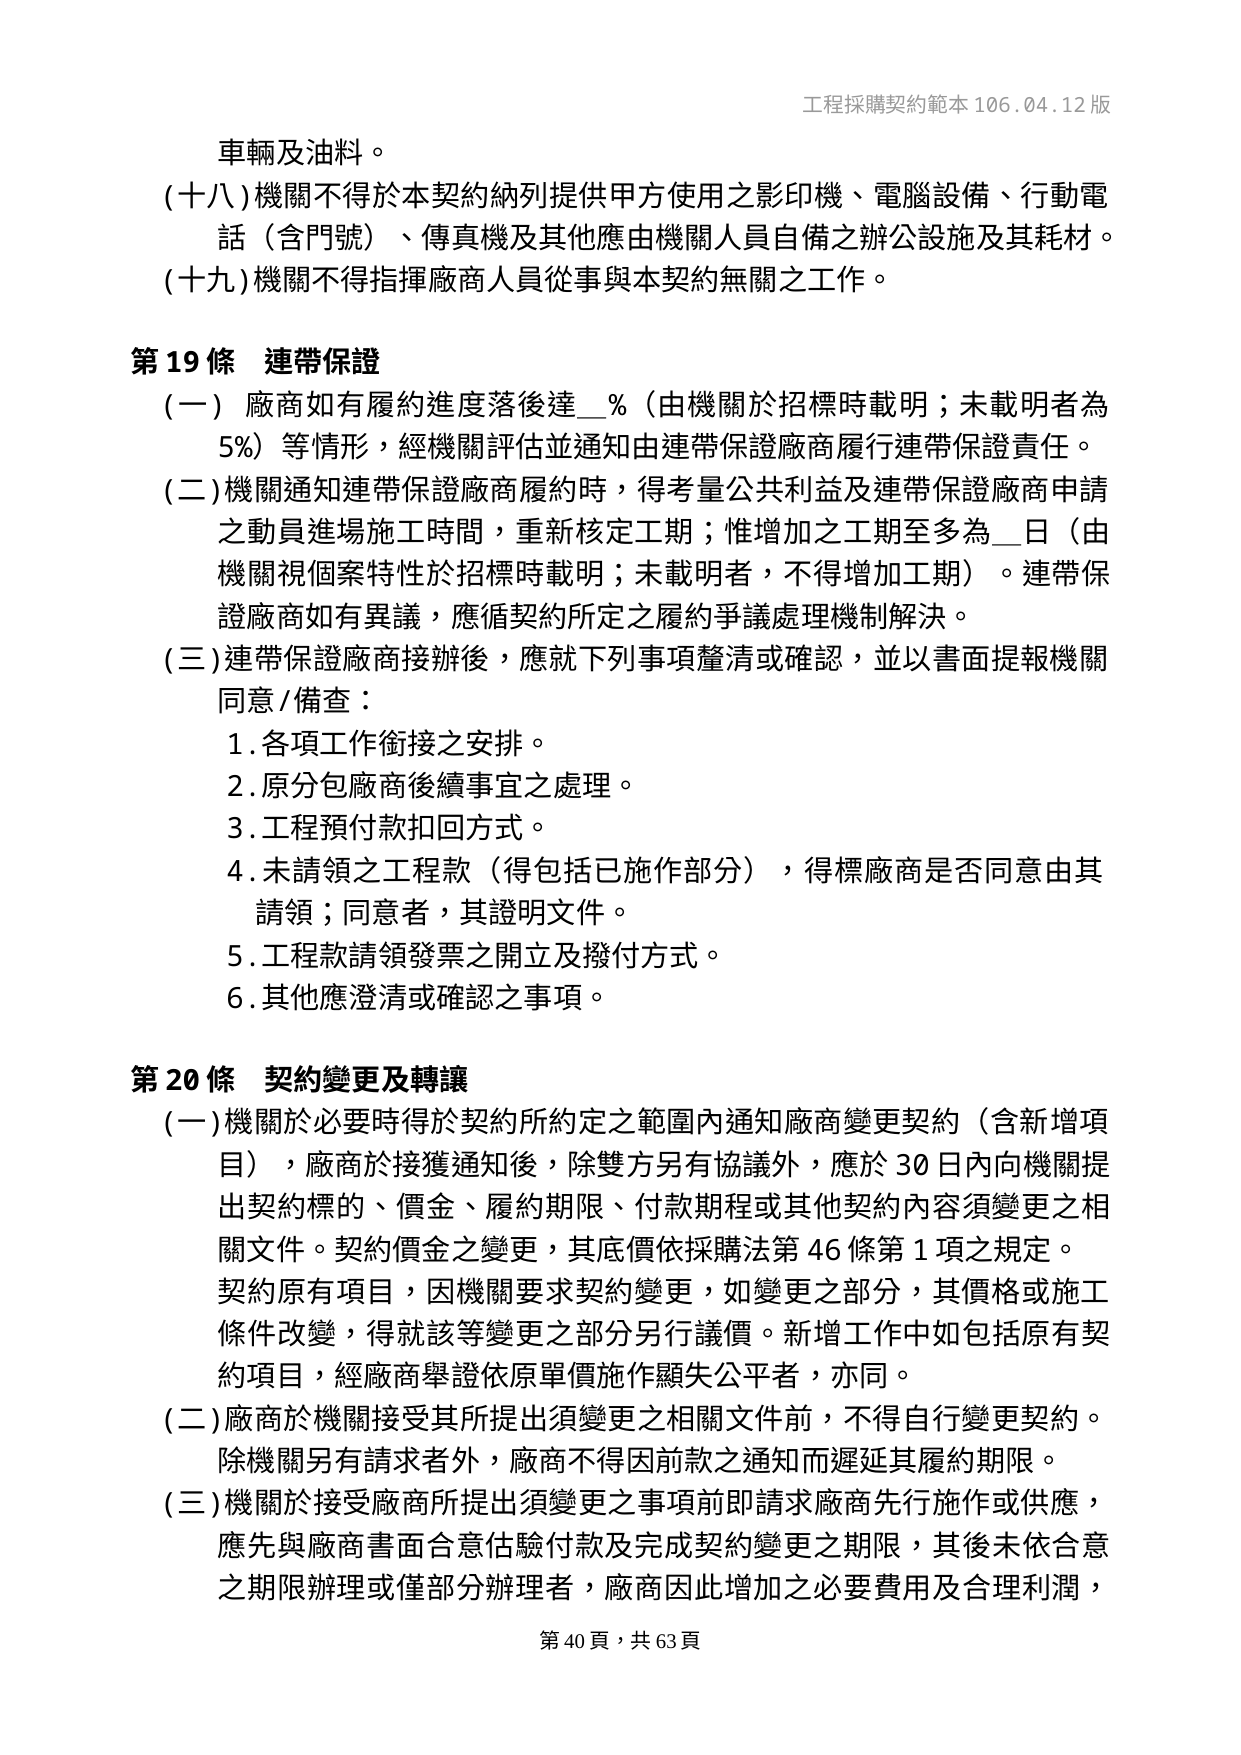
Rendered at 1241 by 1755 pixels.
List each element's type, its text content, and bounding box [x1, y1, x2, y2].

text 6.其他應澄清或確認之事項。 [226, 974, 1104, 1017]
text 3.工程預付款扣回方式。 [226, 805, 1104, 847]
text 1.各項工作銜接之安排。 [226, 720, 1104, 763]
text 契約原有項目，因機關要求契約變更，如變更之部分，其價格或施工條件改變，得就該等變更之部分另行議價。新增工作中如包括原有契約項目，經廠商舉證依原單價施作顯失公平者，亦同。 [217, 1268, 1110, 1395]
text 車輛及油料。 [159, 130, 1110, 172]
text (一) 廠商如有履約進度落後達＿%（由機關於招標時載明；未載明者為5%）等情形，經機關評估並通知由連帶保證廠商履行連帶保證責任。 [159, 381, 1110, 466]
text 4.未請領之工程款（得包括已施作部分），得標廠商是否同意由其請領；同意者，其證明文件。 [226, 847, 1104, 932]
text (三)連帶保證廠商接辦後，應就下列事項釐清或確認，並以書面提報機關同意/備查： [159, 635, 1110, 720]
text (二)機關通知連帶保證廠商履約時，得考量公共利益及連帶保證廠商申請之動員進場施工時間，重新核定工期；惟增加之工期至多為＿日（由機關視個案特性於招標時載明；未載明者，不得增加工期）。連帶保證廠商如有異議，應循契約所定之履約爭議處理機制解決。 [159, 466, 1110, 635]
text (一)機關於必要時得於契約所約定之範圍內通知廠商變更契約（含新增項目），廠商於接獲通知後，除雙方另有協議外，應於30日內向機關提出契約標的、價金、履約期限、付款期程或其他契約內容須變更之相關文件。契約價金之變更，其底價依採購法第46條第1項之規定。 [159, 1099, 1110, 1268]
text 第19條 連帶保證 [130, 339, 1110, 381]
text (二)廠商於機關接受其所提出須變更之相關文件前，不得自行變更契約。除機關另有請求者外，廠商不得因前款之通知而遲延其履約期限。 [159, 1395, 1110, 1480]
text 2.原分包廠商後續事宜之處理。 [226, 763, 1104, 805]
text 第20條 契約變更及轉讓 [130, 1057, 1110, 1099]
text 5.工程款請領發票之開立及撥付方式。 [226, 932, 1104, 974]
text (十八)機關不得於本契約納列提供甲方使用之影印機、電腦設備、行動電話（含門號）、傳真機及其他應由機關人員自備之辦公設施及其耗材。 [159, 172, 1110, 257]
text (三)機關於接受廠商所提出須變更之事項前即請求廠商先行施作或供應，應先與廠商書面合意估驗付款及完成契約變更之期限，其後未依合意之期限辦理或僅部分辦理者，廠商因此增加之必要費用及合理利潤， [159, 1480, 1110, 1607]
text (十九)機關不得指揮廠商人員從事與本契約無關之工作。 [159, 257, 1110, 299]
